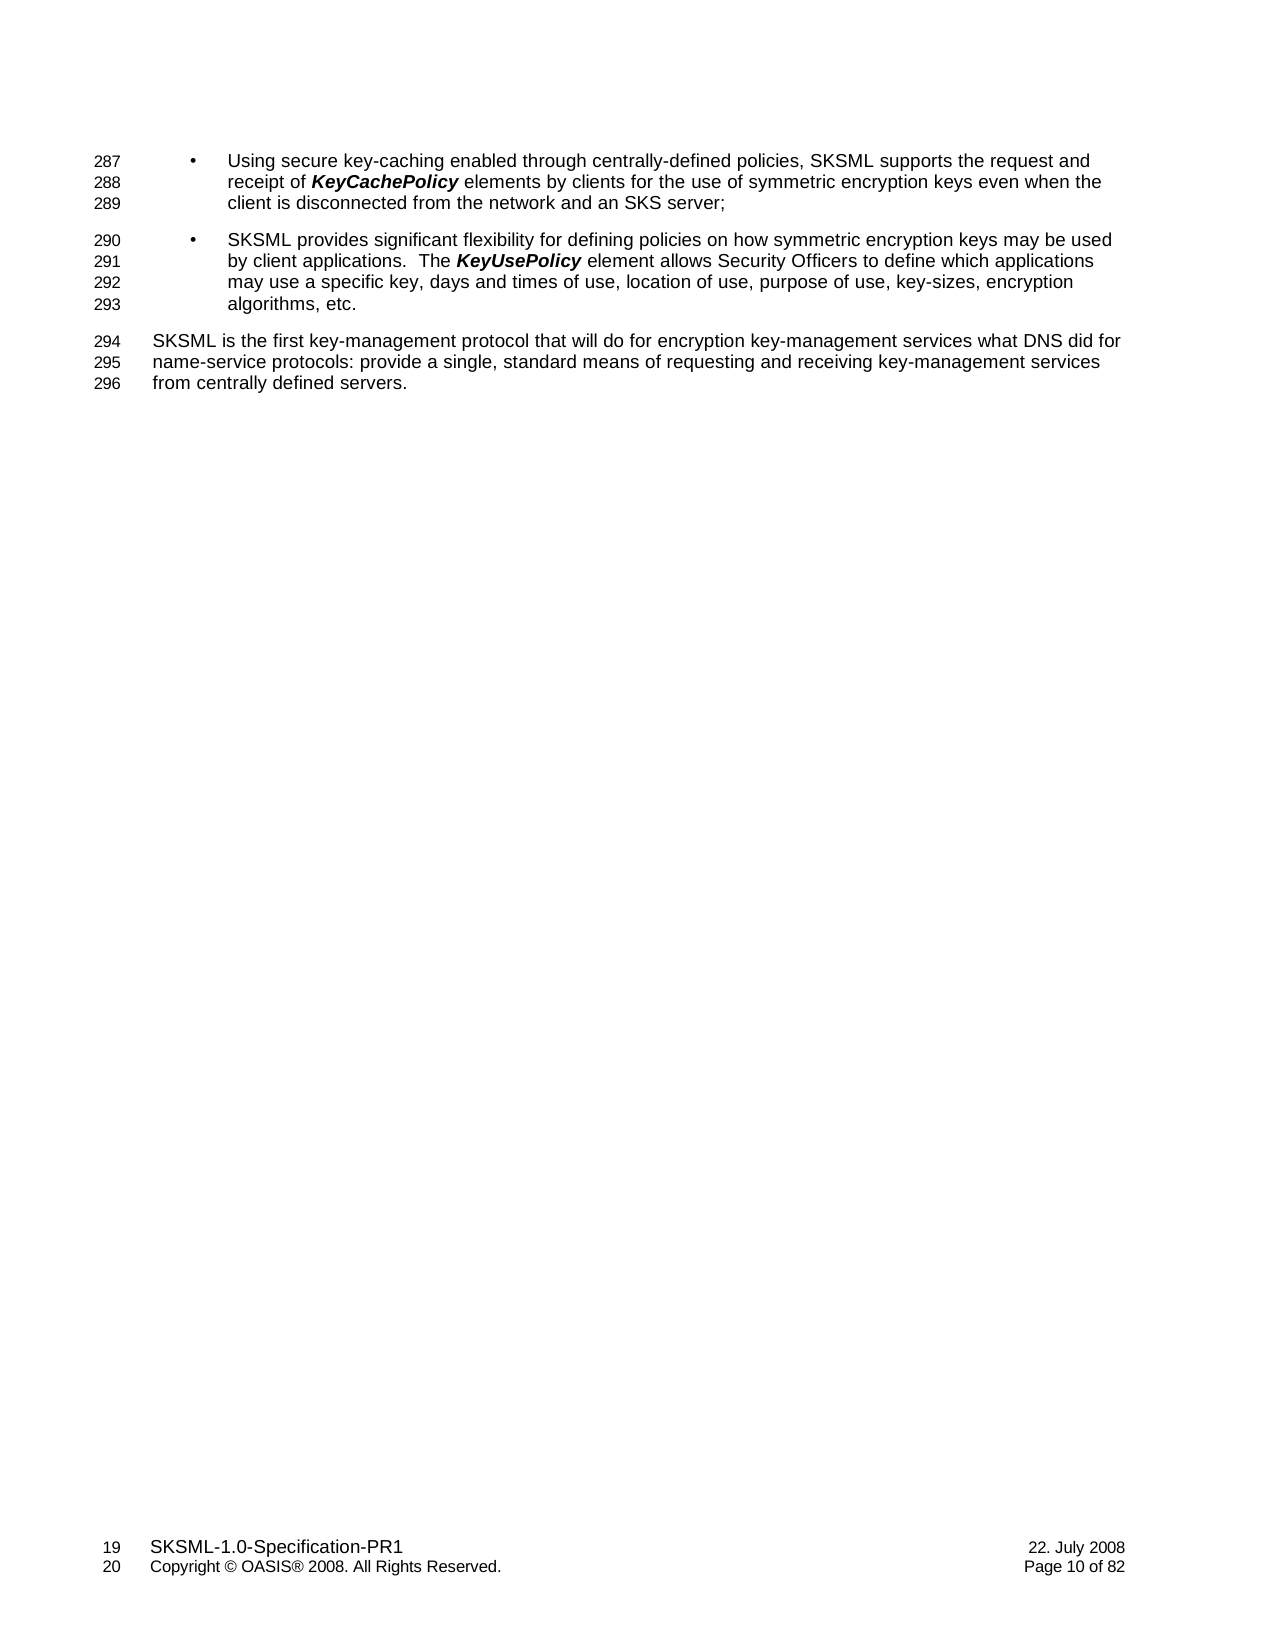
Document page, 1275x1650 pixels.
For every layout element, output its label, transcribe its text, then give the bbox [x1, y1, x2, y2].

text SKSML is the first key-management protocol that will do for encryption key-management services what DNS did for name-service protocols: provide a single, standard means of requesting and receiving key-management services from centrally defined servers. [152, 331, 1125, 394]
list SKSML provides significant flexibility for defining policies on how symmetric encryption keys may be used by client applications. The KeyUsePolicy element allows Security Officers to define which applications may use a specific key, days and times of use, location of use, purpose of use, key-sizes, encryption algorithms, etc. [190, 230, 1125, 314]
list Using secure key-caching enabled through centrally-defined policies, SKSML supports the request and receipt of KeyCachePolicy elements by clients for the use of symmetric encryption keys even when the client is disconnected from the network and an SKS server; [190, 150, 1125, 213]
